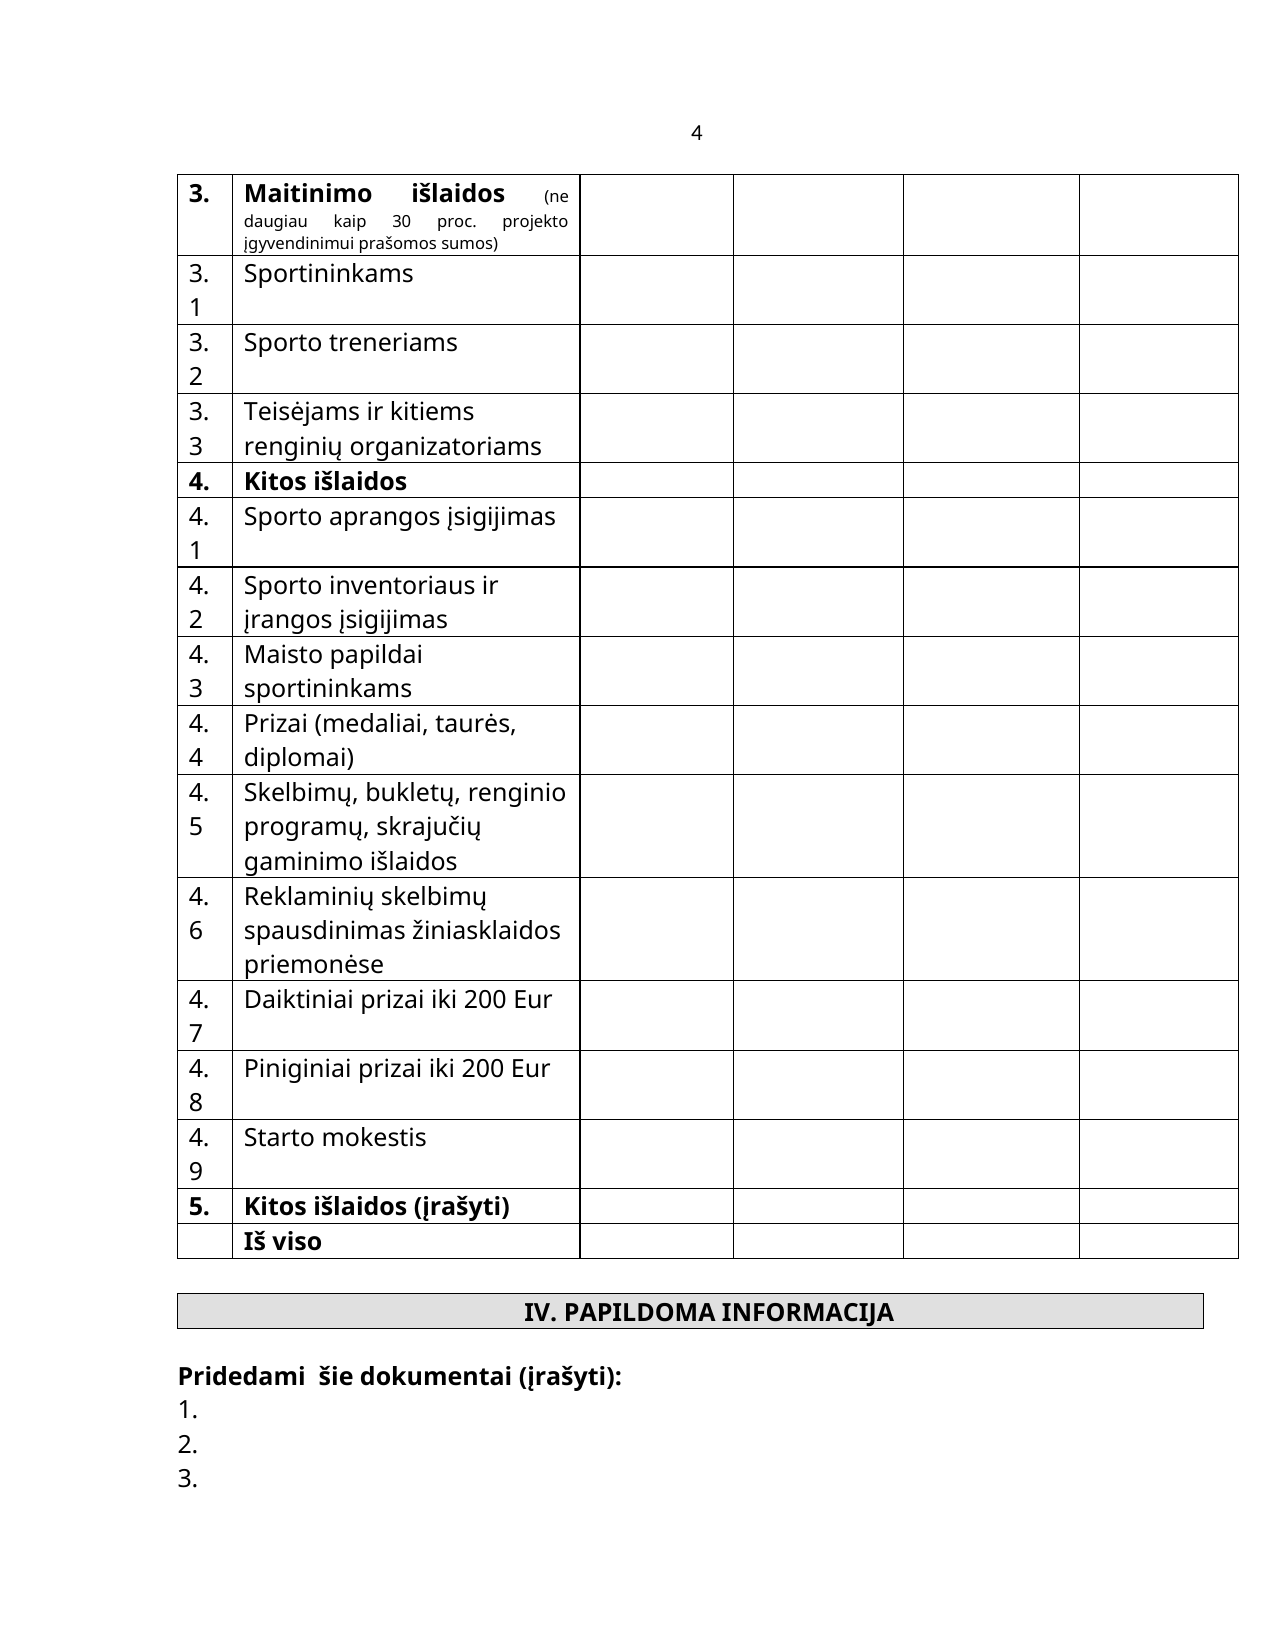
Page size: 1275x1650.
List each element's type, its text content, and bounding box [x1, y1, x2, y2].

table_cell Daiktiniai prizai iki 200 Eur [233, 981, 579, 1049]
table_cell [734, 463, 903, 497]
text 3. [177, 1460, 1216, 1494]
text 2. [177, 1426, 1216, 1460]
table_cell [1080, 878, 1238, 980]
table_cell [1080, 1051, 1238, 1119]
table_cell [904, 637, 1079, 705]
table_cell [904, 1189, 1079, 1223]
table_header IV. PAPILDOMA INFORMACIJA [178, 1294, 1203, 1328]
table_cell 5. [178, 1189, 232, 1223]
table_cell [904, 394, 1079, 462]
table_cell 4.1 [178, 498, 232, 566]
table_cell [581, 1189, 733, 1223]
table_cell Piniginiai prizai iki 200 Eur [233, 1051, 579, 1119]
table_cell [904, 706, 1079, 774]
table_cell [904, 568, 1079, 636]
table_cell Sporto treneriams [233, 325, 579, 393]
table_cell Sporto inventoriaus ir įrangos įsigijimas [233, 568, 579, 636]
table_cell [1080, 1189, 1238, 1223]
table_cell [904, 463, 1079, 497]
table_cell [734, 325, 903, 393]
table_cell [904, 775, 1079, 877]
table_cell [1080, 1224, 1238, 1258]
table_cell Sporto aprangos įsigijimas [233, 498, 579, 566]
table_cell 4.4 [178, 706, 232, 774]
table_cell 3.3 [178, 394, 232, 462]
text 1. [177, 1392, 1216, 1426]
table_cell [734, 394, 903, 462]
table_cell 3.2 [178, 325, 232, 393]
table_cell [1080, 637, 1238, 705]
table_cell [581, 706, 733, 774]
table_cell [734, 878, 903, 980]
table_cell Teisėjams ir kitiems renginių organizatoriams [233, 394, 579, 462]
table_cell 3.1 [178, 256, 232, 324]
table_cell [581, 1224, 733, 1258]
table_cell [904, 1051, 1079, 1119]
table_cell [1080, 325, 1238, 393]
table_cell [904, 878, 1079, 980]
table_cell 4.2 [178, 568, 232, 636]
table_cell [1080, 498, 1238, 566]
table_cell [1080, 568, 1238, 636]
table_cell 4.9 [178, 1120, 232, 1188]
table_cell [904, 1120, 1079, 1188]
table_cell 4. [178, 463, 232, 497]
table_cell [581, 775, 733, 877]
table_cell [904, 1224, 1079, 1258]
table_cell [581, 637, 733, 705]
table_cell [904, 325, 1079, 393]
table_cell [581, 498, 733, 566]
table_cell [178, 1224, 232, 1258]
table_cell 4.8 [178, 1051, 232, 1119]
table_cell [581, 1120, 733, 1188]
text Pridedami šie dokumentai (įrašyti): [177, 1358, 1216, 1392]
table_cell [1080, 175, 1238, 255]
table_cell [904, 981, 1079, 1049]
table_cell [581, 256, 733, 324]
table_cell [734, 1120, 903, 1188]
table_cell [1080, 394, 1238, 462]
table_cell [1080, 463, 1238, 497]
table_cell 4.6 [178, 878, 232, 980]
table_cell [904, 498, 1079, 566]
table_cell 4.5 [178, 775, 232, 877]
table_cell [581, 1051, 733, 1119]
table_cell [1080, 981, 1238, 1049]
table_cell [734, 981, 903, 1049]
table_cell [1080, 1120, 1238, 1188]
table_cell Sportininkams [233, 256, 579, 324]
table_cell Starto mokestis [233, 1120, 579, 1188]
table_cell [581, 878, 733, 980]
table_cell [1080, 775, 1238, 877]
table_cell [734, 1189, 903, 1223]
table_cell [581, 568, 733, 636]
table_cell 4.3 [178, 637, 232, 705]
table_cell Iš viso [233, 1224, 579, 1258]
table_cell [581, 463, 733, 497]
table_cell [581, 175, 733, 255]
table_cell [734, 498, 903, 566]
table_cell Kitos išlaidos (įrašyti) [233, 1189, 579, 1223]
table_cell [581, 981, 733, 1049]
table_cell [734, 775, 903, 877]
table_cell [581, 394, 733, 462]
table_cell [734, 706, 903, 774]
table_cell Skelbimų, bukletų, renginio programų, skrajučių gaminimo išlaidos [233, 775, 579, 877]
table_cell [904, 256, 1079, 324]
table_cell [734, 256, 903, 324]
table_cell [734, 568, 903, 636]
table_cell Kitos išlaidos [233, 463, 579, 497]
table_cell [1080, 256, 1238, 324]
table_cell Maitinimo išlaidos (ne daugiau kaip 30 proc. projekto įgyvendinimui prašomos sumos) [233, 175, 579, 255]
table_cell [734, 175, 903, 255]
table_cell [581, 325, 733, 393]
table_cell Reklaminių skelbimų spausdinimas žiniasklaidos priemonėse [233, 878, 579, 980]
table_cell Maisto papildai sportininkams [233, 637, 579, 705]
table_cell Prizai (medaliai, taurės, diplomai) [233, 706, 579, 774]
table_cell 4.7 [178, 981, 232, 1049]
table_cell [734, 637, 903, 705]
table_cell [904, 175, 1079, 255]
table_cell 3. [178, 175, 232, 255]
table_cell [734, 1051, 903, 1119]
table_cell [734, 1224, 903, 1258]
table_cell [1080, 706, 1238, 774]
